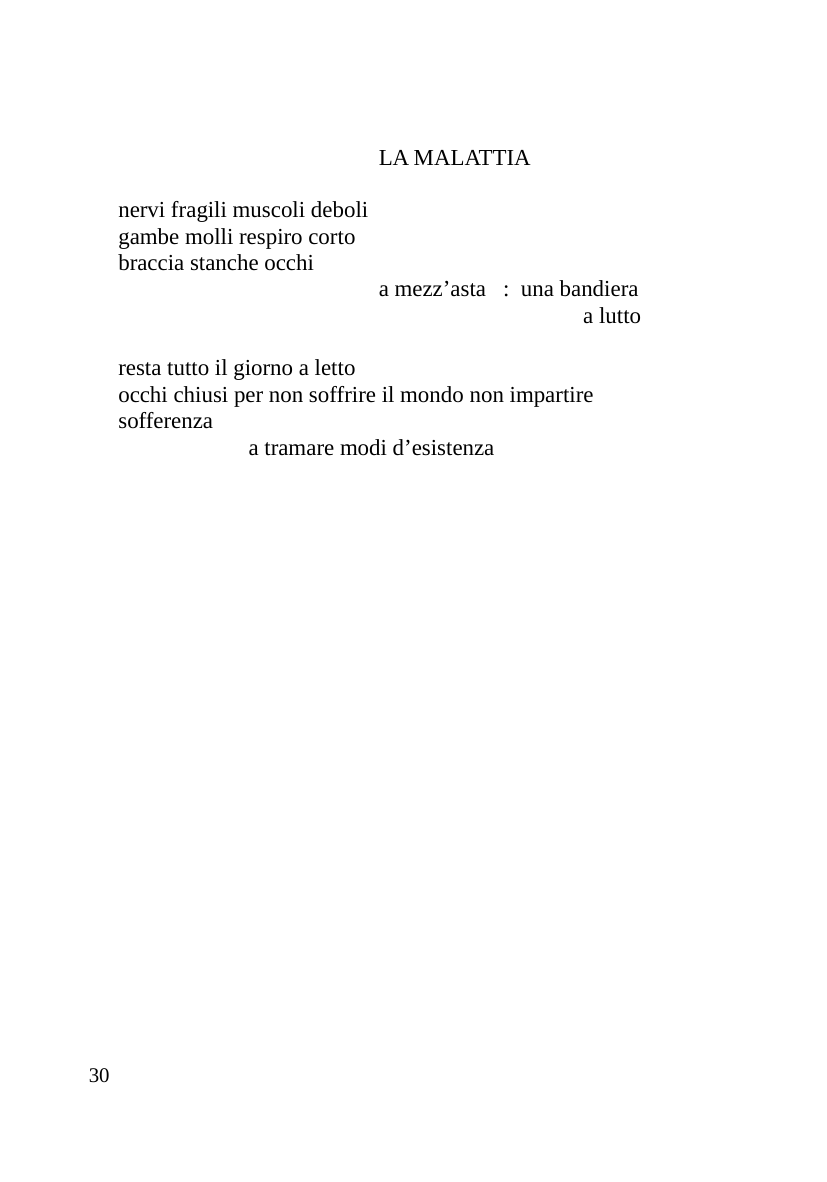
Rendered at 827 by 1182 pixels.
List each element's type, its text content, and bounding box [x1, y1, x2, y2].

text LA MALATTIA [118, 144, 738, 170]
text braccia stanche occhi [118, 249, 738, 275]
text occhi chiusi per non soffrire il mondo non impartire [118, 381, 738, 407]
text gambe molli respiro corto [118, 223, 738, 249]
text resta tutto il giorno a letto [118, 354, 738, 381]
text nervi fragili muscoli deboli [118, 196, 738, 223]
text a tramare modi d’esistenza [118, 433, 738, 460]
text a mezz’asta : una bandiera a lutto [118, 275, 738, 328]
text sofferenza [118, 407, 738, 433]
